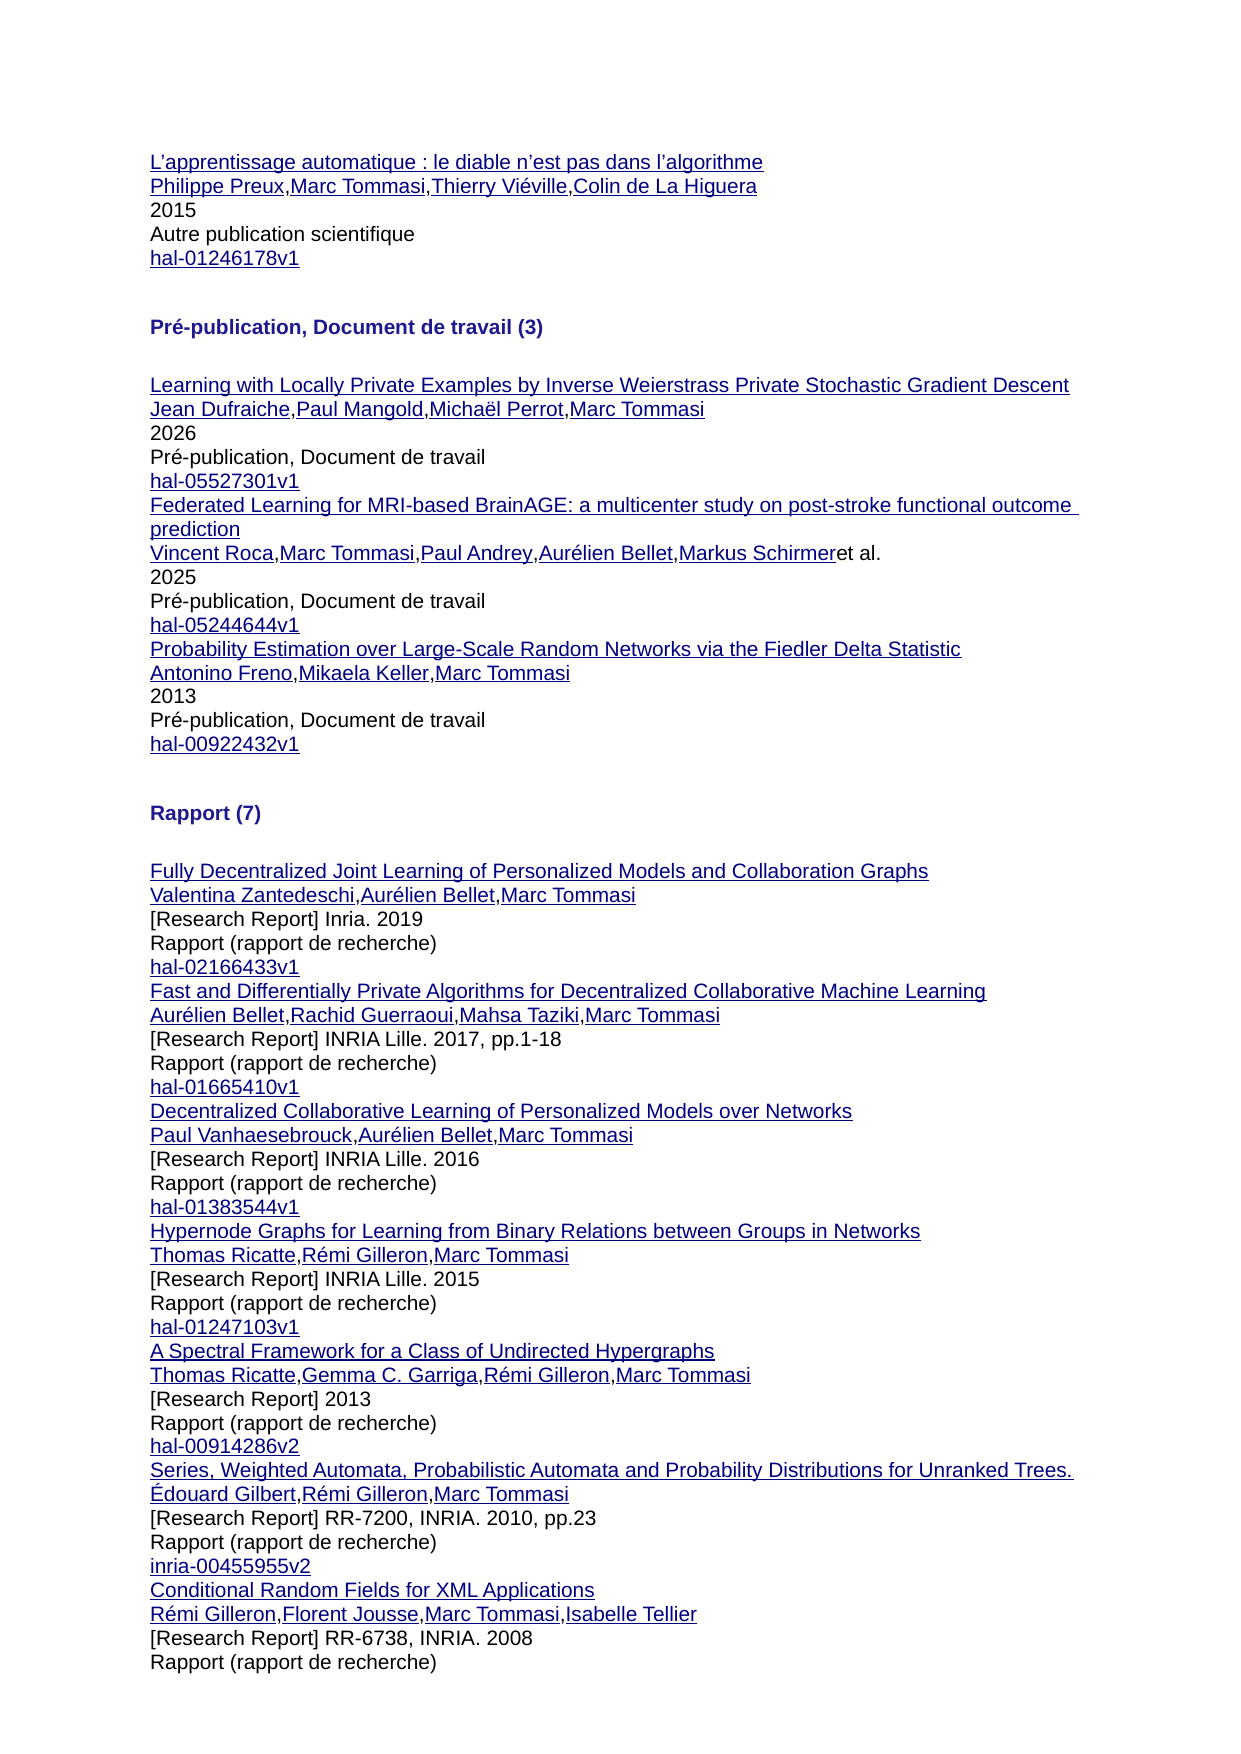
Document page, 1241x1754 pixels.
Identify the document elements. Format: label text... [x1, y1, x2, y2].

table_cell Probability Estimation over Large-Scale Random Networks via the Fiedler Delta Statistic Antonino Freno,Mikaela Keller,Marc Tommasi 2013 Pré-publication, Document de travail hal-00922432v1 [150, 636, 1090, 756]
table_header Learning with Locally Private Examples by Inverse Weierstrass Private Stochastic Gradient Descent Jean Dufraiche,Paul Mangold,Michaël Perrot,Marc Tommasi 2026 Pré-publication, Document de travail hal-05527301v1 [150, 373, 1090, 493]
table_cell Series, Weighted Automata, Probabilistic Automata and Probability Distributions for Unranked Trees. Édouard Gilbert,Rémi Gilleron,Marc Tommasi [Research Report] RR-7200, INRIA. 2010, pp.23 Rapport (rapport de recherche) inria-00455955v2 [150, 1458, 1090, 1578]
table_cell Hypernode Graphs for Learning from Binary Relations between Groups in Networks Thomas Ricatte,Rémi Gilleron,Marc Tommasi [Research Report] INRIA Lille. 2015 Rapport (rapport de recherche) hal-01247103v1 [150, 1219, 1090, 1338]
table_cell Fast and Differentially Private Algorithms for Decentralized Collaborative Machine Learning Aurélien Bellet,Rachid Guerraoui,Mahsa Taziki,Marc Tommasi [Research Report] INRIA Lille. 2017, pp.1-18 Rapport (rapport de recherche) hal-01665410v1 [150, 979, 1090, 1099]
table_cell Federated Learning for MRI-based BrainAGE: a multicenter study on post-stroke functional outcome prediction Vincent Roca,Marc Tommasi,Paul Andrey,Aurélien Bellet,Markus Schirmeret al. 2025 Pré-publication, Document de travail hal-05244644v1 [150, 493, 1090, 636]
table_cell Decentralized Collaborative Learning of Personalized Models over Networks Paul Vanhaesebrouck,Aurélien Bellet,Marc Tommasi [Research Report] INRIA Lille. 2016 Rapport (rapport de recherche) hal-01383544v1 [150, 1099, 1090, 1219]
table_cell A Spectral Framework for a Class of Undirected Hypergraphs Thomas Ricatte,Gemma C. Garriga,Rémi Gilleron,Marc Tommasi [Research Report] 2013 Rapport (rapport de recherche) hal-00914286v2 [150, 1339, 1090, 1458]
table_header Fully Decentralized Joint Learning of Personalized Models and Collaboration Graphs Valentina Zantedeschi,Aurélien Bellet,Marc Tommasi [Research Report] Inria. 2019 Rapport (rapport de recherche) hal-02166433v1 [150, 859, 1090, 979]
table_cell L’apprentissage automatique : le diable n’est pas dans l’algorithme Philippe Preux,Marc Tommasi,Thierry Viéville,Colin de La Higuera 2015 Autre publication scientifique hal-01246178v1 [150, 150, 1090, 270]
subtitle Rapport (7) [150, 801, 1090, 825]
subtitle Pré-publication, Document de travail (3) [150, 314, 1090, 338]
table_cell Conditional Random Fields for XML Applications Rémi Gilleron,Florent Jousse,Marc Tommasi,Isabelle Tellier [Research Report] RR-6738, INRIA. 2008 Rapport (rapport de recherche) [150, 1578, 1090, 1674]
